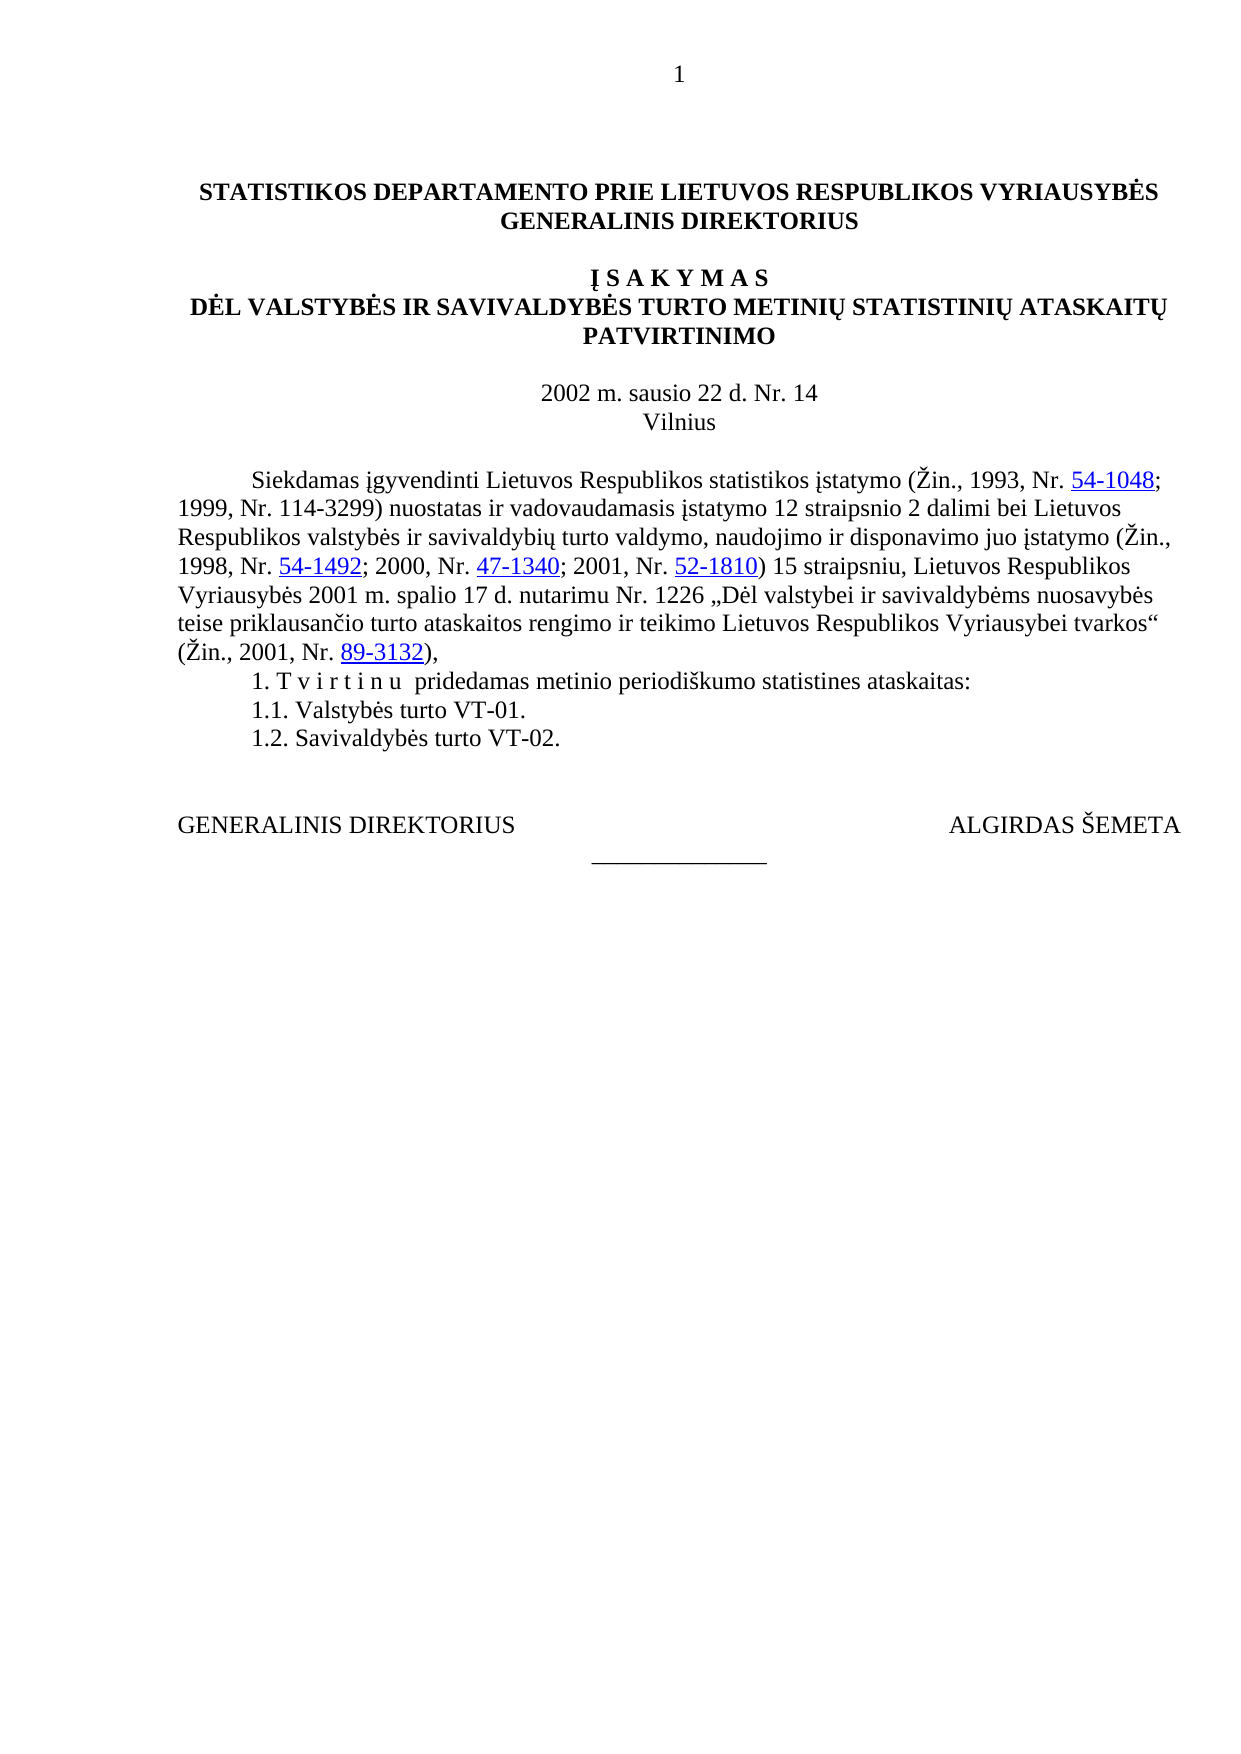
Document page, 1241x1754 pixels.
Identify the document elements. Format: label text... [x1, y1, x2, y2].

text Į S A K Y M A S [177, 263, 1181, 292]
text Siekdamas įgyvendinti Lietuvos Respublikos statistikos įstatymo (Žin., 1993, Nr. 54-1048; 1999, Nr. 114-3299) nuostatas ir vadovaudamasis įstatymo 12 straipsnio 2 dalimi bei Lietuvos Respublikos valstybės ir savivaldybių turto valdymo, naudojimo ir disponavimo juo įstatymo (Žin., 1998, Nr. 54-1492; 2000, Nr. 47-1340; 2001, Nr. 52-1810) 15 straipsniu, Lietuvos Respublikos Vyriausybės 2001 m. spalio 17 d. nutarimu Nr. 1226 „Dėl valstybei ir savivaldybėms nuosavybės teise priklausančio turto ataskaitos rengimo ir teikimo Lietuvos Respublikos Vyriausybei tvarkos“ (Žin., 2001, Nr. 89-3132), [177, 465, 1181, 666]
text GENERALINIS DIREKTORIUS ALGIRDAS ŠEMETA [177, 810, 1181, 838]
text 1.2. Savivaldybės turto VT-02. [177, 723, 1181, 752]
text Vilnius [177, 407, 1181, 436]
text 1.1. Valstybės turto VT-01. [177, 695, 1181, 723]
text DĖL VALSTYBĖS IR SAVIVALDYBĖS TURTO METINIŲ STATISTINIŲ ATASKAITŲ PATVIRTINIMO [177, 292, 1181, 350]
text 2002 m. sausio 22 d. Nr. 14 [177, 378, 1181, 407]
text STATISTIKOS DEPARTAMENTO PRIE LIETUVOS RESPUBLIKOS VYRIAUSYBĖS GENERALINIS DIREKTORIUS [177, 177, 1181, 235]
text 1. Tvirtinu pridedamas metinio periodiškumo statistines ataskaitas: [177, 666, 1181, 695]
text ______________ [177, 838, 1181, 867]
